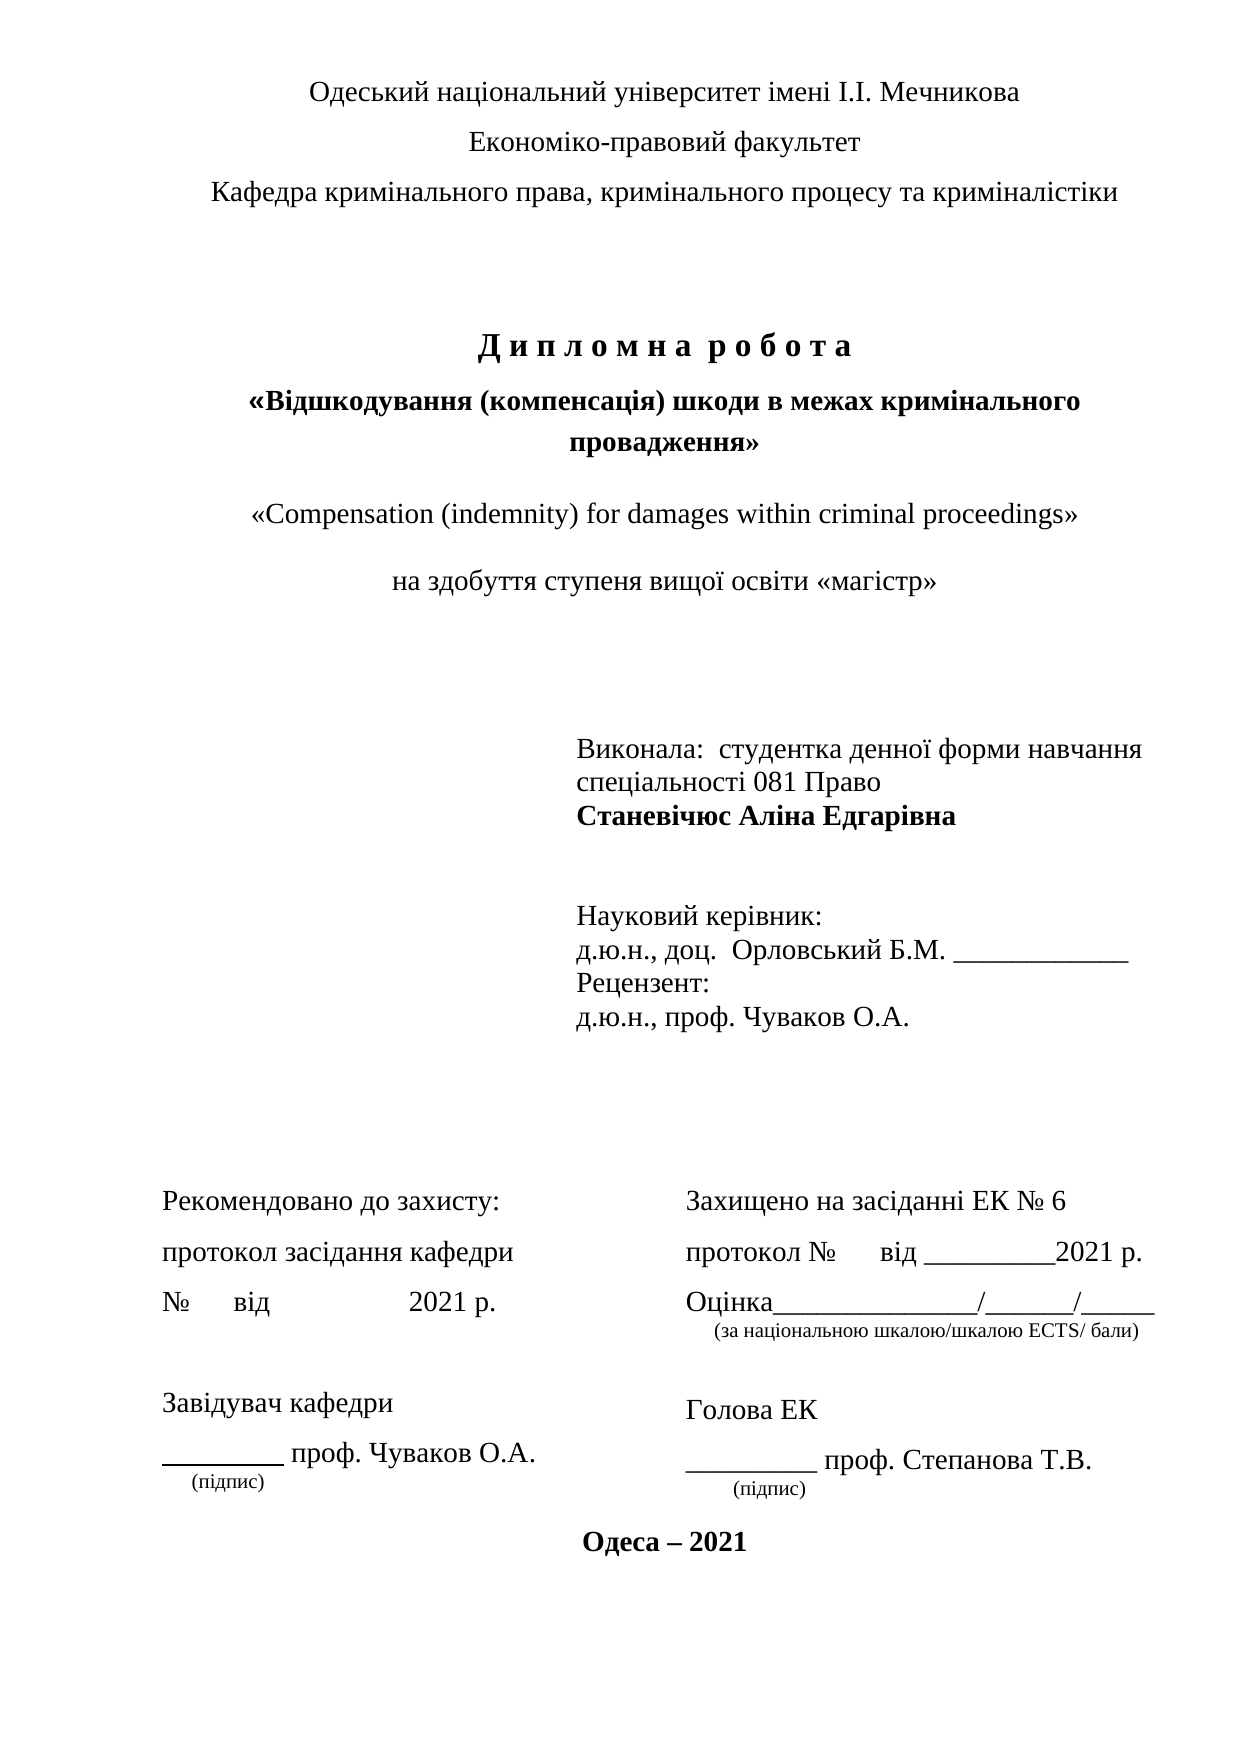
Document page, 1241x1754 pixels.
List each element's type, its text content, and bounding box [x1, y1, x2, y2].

text «Відшкодування (компенсація) шкоди в межах кримінального провадження» [177, 383, 1152, 457]
text спеціальності 081 Право [177, 764, 1152, 798]
text Одеський національний університет імені І.І. Мечникова [177, 74, 1152, 107]
text Рецензент: [177, 966, 1152, 999]
text на здобуття ступеня вищої освіти «магістр» [177, 563, 1152, 597]
text Кафедра кримінального права, кримінального процесу та криміналістіки [177, 174, 1152, 208]
text Науковий керівник: [177, 898, 1152, 932]
table_header Рекомендовано до захисту: протокол засідання кафедри № від 2021 р. Завідувач кафедри проф. Чуваков О.А. (підпис) [151, 1184, 674, 1524]
text д.ю.н., проф. Чуваков О.А. [177, 999, 1152, 1033]
text «Compensation (indemnity) for damages within criminal proceedings» [177, 496, 1152, 529]
text Виконала: студентка денної форми навчання [177, 731, 1152, 764]
text Д и п л о м н а р о б о т а [177, 325, 1152, 364]
text Одеса – 2021 [177, 1524, 1152, 1558]
text Економіко-правовий факультет [177, 124, 1152, 158]
text д.ю.н., доц. Орловський Б.М. ____________ [177, 932, 1152, 966]
text Станевічюс Аліна Едгарівна [177, 798, 1152, 831]
table_header Захищено на засіданні ЕК № 6 протокол № від _________2021 р. Оцінка______________/___ ___/_____ (за національною шкалою/шкалою ЕСТS/ бали) Голова ЕК _________ проф. Степанова Т.В. (підпис) [674, 1184, 1178, 1524]
